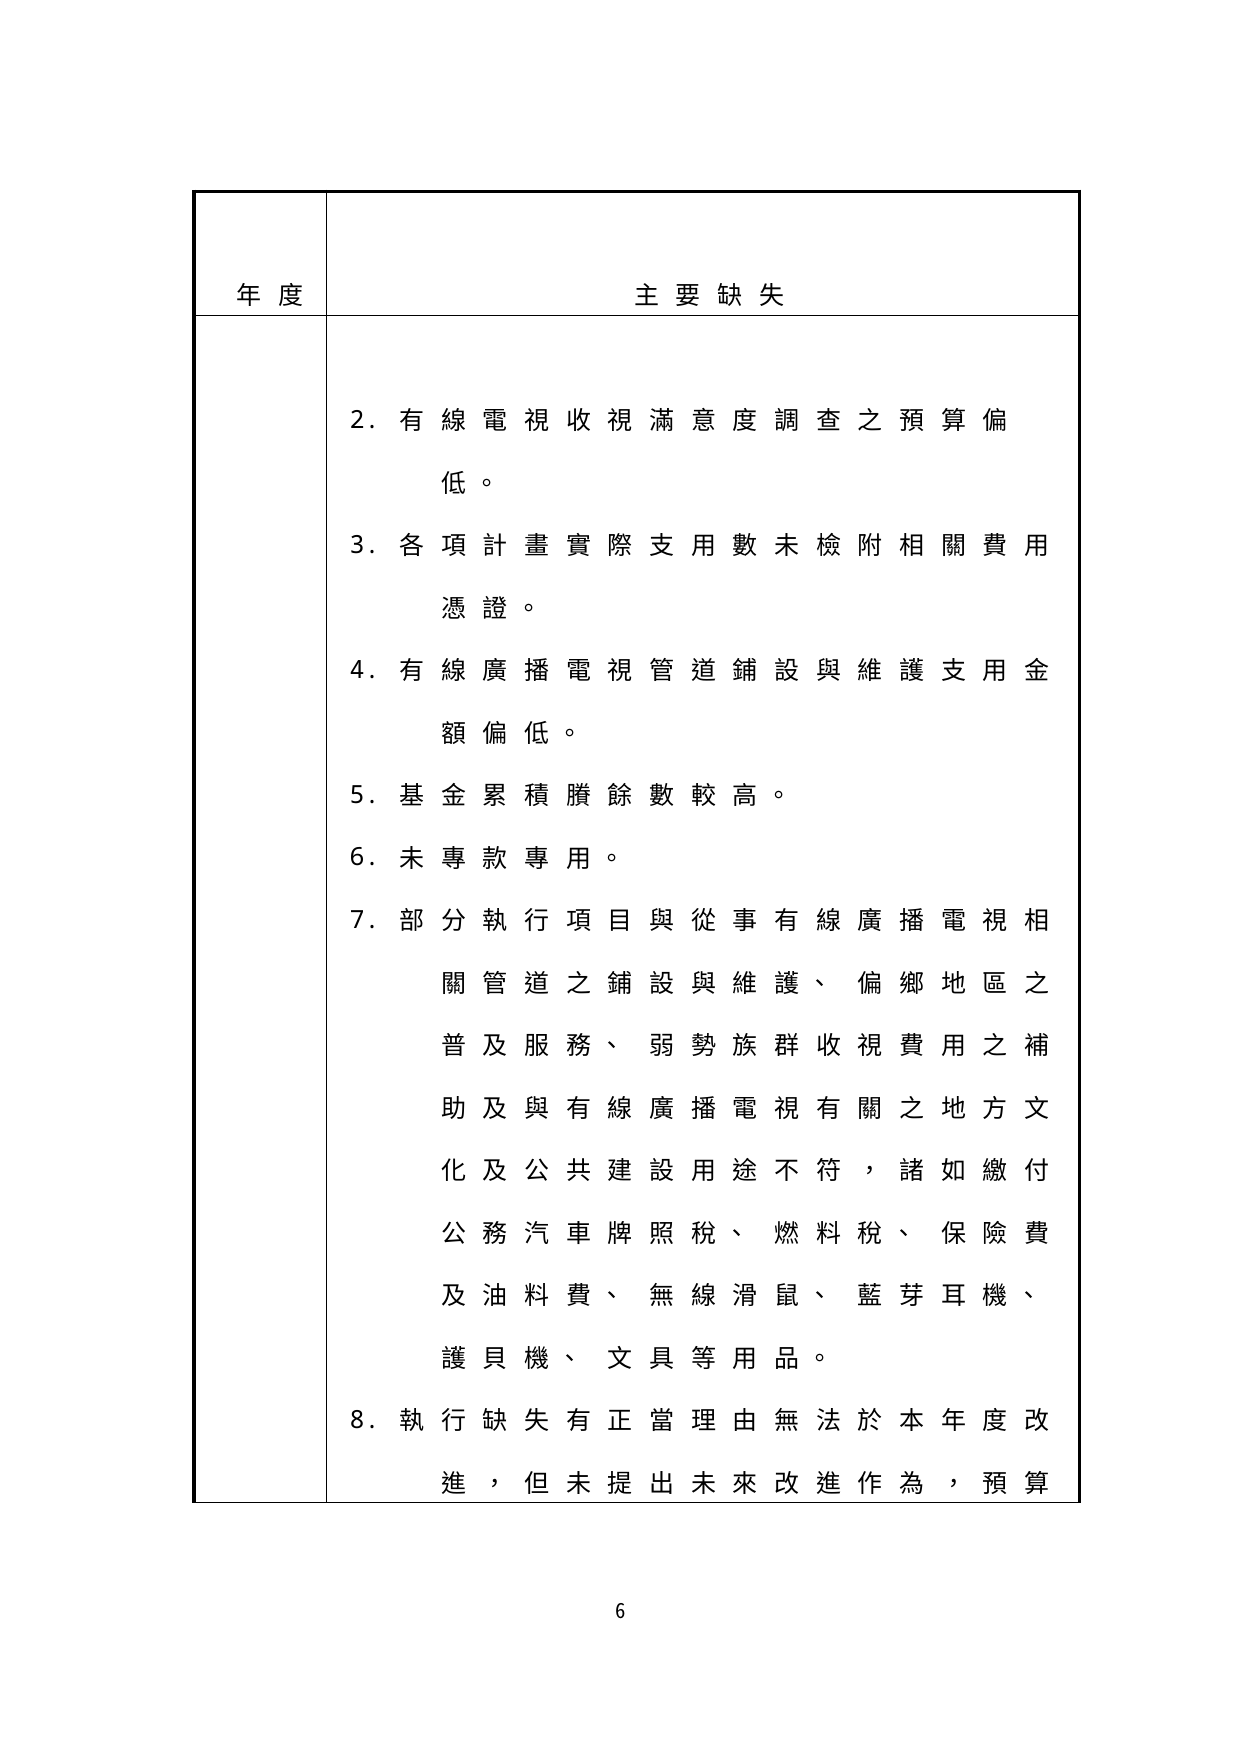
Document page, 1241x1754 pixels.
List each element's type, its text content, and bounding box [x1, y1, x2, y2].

table_header 年度 [196, 193, 326, 314]
table_cell [196, 316, 326, 1502]
table_cell 以該款項製作影片、宣傳活動、研討會等內容，與法定用途，關聯性薄弱。 有線電視收視滿意度調查之預算偏低。 各項計畫實際支用數未檢附相關費用憑證。 有線廣播電視管道鋪設與維護支用金額偏低。 基金累積賸餘數較高。 未專款專用。 部分執行項目與從事有線廣播電視相關管道之鋪設與維護、偏鄉地區之普及服務、弱勢族群收視費用之補助及與有線廣播電視有關之地方文化及公共建設用途不符，諸如繳付公務汽車牌照稅、燃料稅、保險費及油料費、無線滑鼠、藍芽耳機、護貝機、文具等用品。 執行缺失有正當理由無法於本年度改進，但未提出未來改進作為，預算之編列與執行有待改進。 [327, 316, 1078, 1502]
table_header 主要缺失 [327, 193, 1078, 314]
